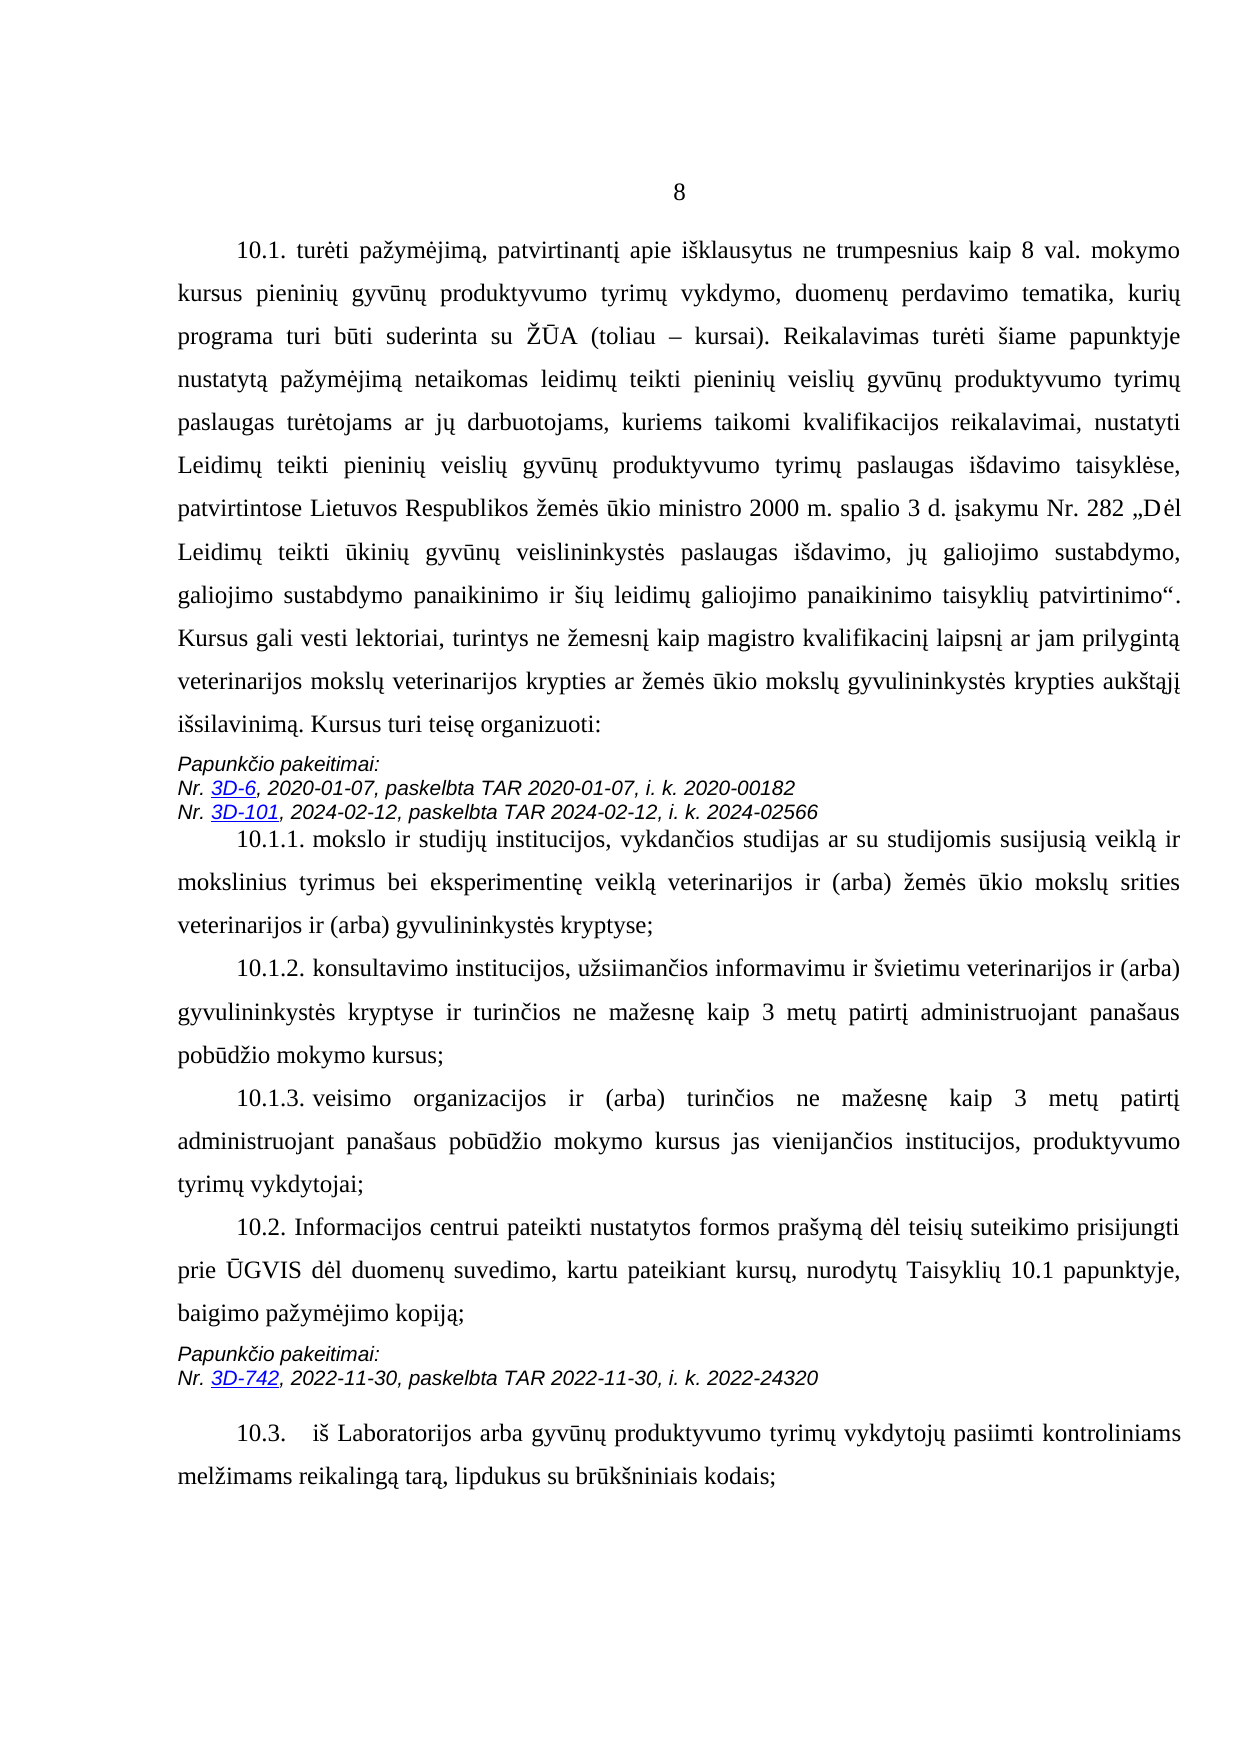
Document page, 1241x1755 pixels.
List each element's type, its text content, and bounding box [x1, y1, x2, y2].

text 10.1.2. konsultavimo institucijos, užsiimančios informavimu ir švietimu veterinarijos ir (arba) gyvulininkystės kryptyse ir turinčios ne mažesnę kaip 3 metų patirtį administruojant panašaus pobūdžio mokymo kursus; [177, 953, 1181, 1068]
text Papunkčio pakeitimai: [177, 1342, 1181, 1366]
text 10.3. iš Laboratorijos arba gyvūnų produktyvumo tyrimų vykdytojų pasiimti kontroliniams melžimams reikalingą tarą, lipdukus su brūkšniniais kodais; [177, 1418, 1181, 1490]
text 10.1.3. veisimo organizacijos ir (arba) turinčios ne mažesnę kaip 3 metų patirtį administruojant panašaus pobūdžio mokymo kursus jas vienijančios institucijos, produktyvumo tyrimų vykdytojai; [177, 1083, 1181, 1198]
text Papunkčio pakeitimai: [177, 752, 1181, 776]
text 10.1.1. mokslo ir studijų institucijos, vykdančios studijas ar su studijomis susijusią veiklą ir mokslinius tyrimus bei eksperimentinę veiklą veterinarijos ir (arba) žemės ūkio mokslų srities veterinarijos ir (arba) gyvulininkystės kryptyse; [177, 824, 1181, 939]
text 10.1. turėti pažymėjimą, patvirtinantį apie išklausytus ne trumpesnius kaip 8 val. mokymo kursus pieninių gyvūnų produktyvumo tyrimų vykdymo, duomenų perdavimo tematika, kurių programa turi būti suderinta su ŽŪA (toliau – kursai). Reikalavimas turėti šiame papunktyje nustatytą pažymėjimą netaikomas leidimų teikti pieninių veislių gyvūnų produktyvumo tyrimų paslaugas turėtojams ar jų darbuotojams, kuriems taikomi kvalifikacijos reikalavimai, nustatyti Leidimų teikti pieninių veislių gyvūnų produktyvumo tyrimų paslaugas išdavimo taisyklėse, patvirtintose Lietuvos Respublikos žemės ūkio ministro 2000 m. spalio 3 d. įsakymu Nr. 282 „Dėl Leidimų teikti ūkinių gyvūnų veislininkystės paslaugas išdavimo, jų galiojimo sustabdymo, galiojimo sustabdymo panaikinimo ir šių leidimų galiojimo panaikinimo taisyklių patvirtinimo“. Kursus gali vesti lektoriai, turintys ne žemesnį kaip magistro kvalifikacinį laipsnį ar jam prilygintą veterinarijos mokslų veterinarijos krypties ar žemės ūkio mokslų gyvulininkystės krypties aukštąjį išsilavinimą. Kursus turi teisę organizuoti: [177, 235, 1181, 738]
text Nr. 3D-6, 2020-01-07, paskelbta TAR 2020-01-07, i. k. 2020-00182 [177, 776, 1181, 800]
text Nr. 3D-742, 2022-11-30, paskelbta TAR 2022-11-30, i. k. 2022-24320 [177, 1366, 1181, 1389]
text Nr. 3D-101, 2024-02-12, paskelbta TAR 2024-02-12, i. k. 2024-02566 [177, 800, 1181, 824]
text 10.2. Informacijos centrui pateikti nustatytos formos prašymą dėl teisių suteikimo prisijungti prie ŪGVIS dėl duomenų suvedimo, kartu pateikiant kursų, nurodytų Taisyklių 10.1 papunktyje, baigimo pažymėjimo kopiją; [177, 1212, 1181, 1327]
